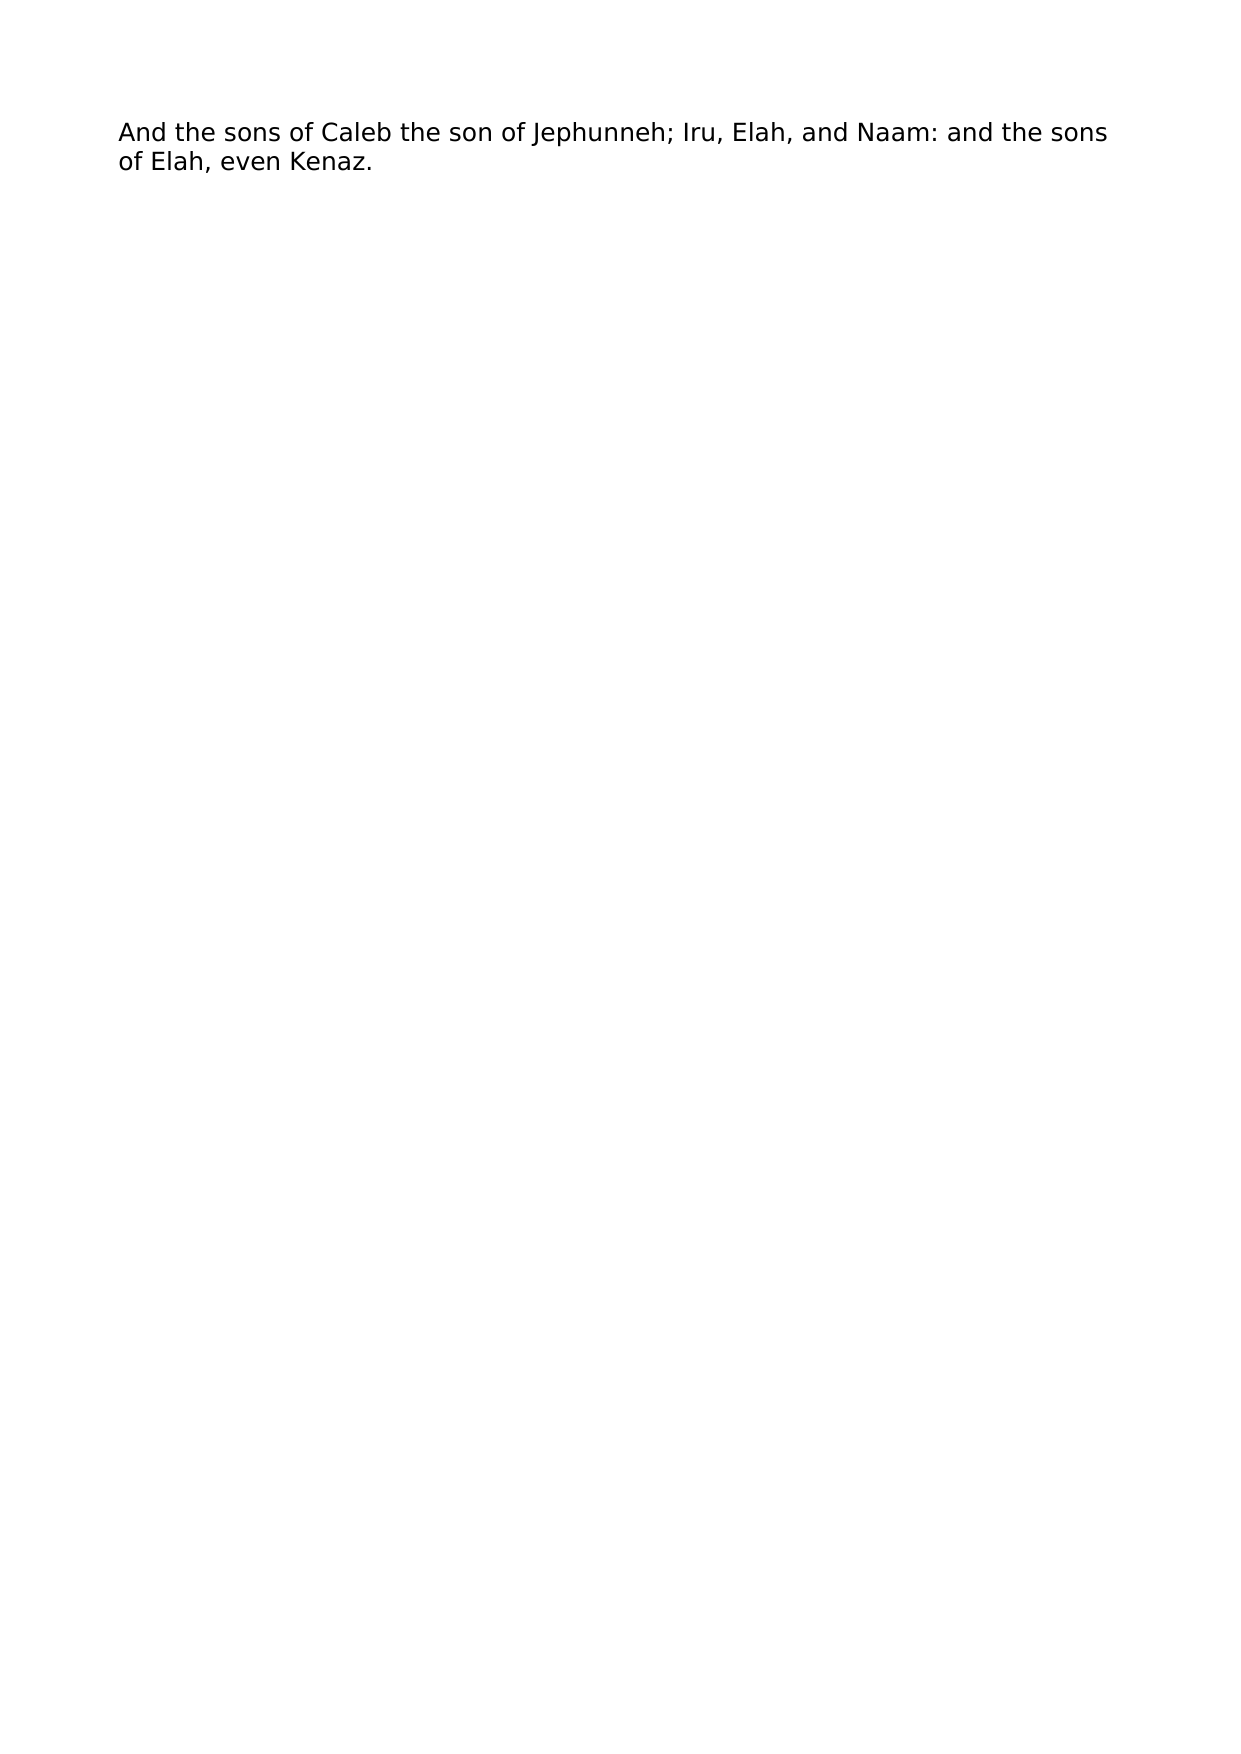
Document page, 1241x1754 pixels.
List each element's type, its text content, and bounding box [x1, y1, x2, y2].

text And the sons of Caleb the son of Jephunneh; Iru, Elah, and Naam: and the sons of Elah, even Kenaz. [118, 118, 1122, 176]
